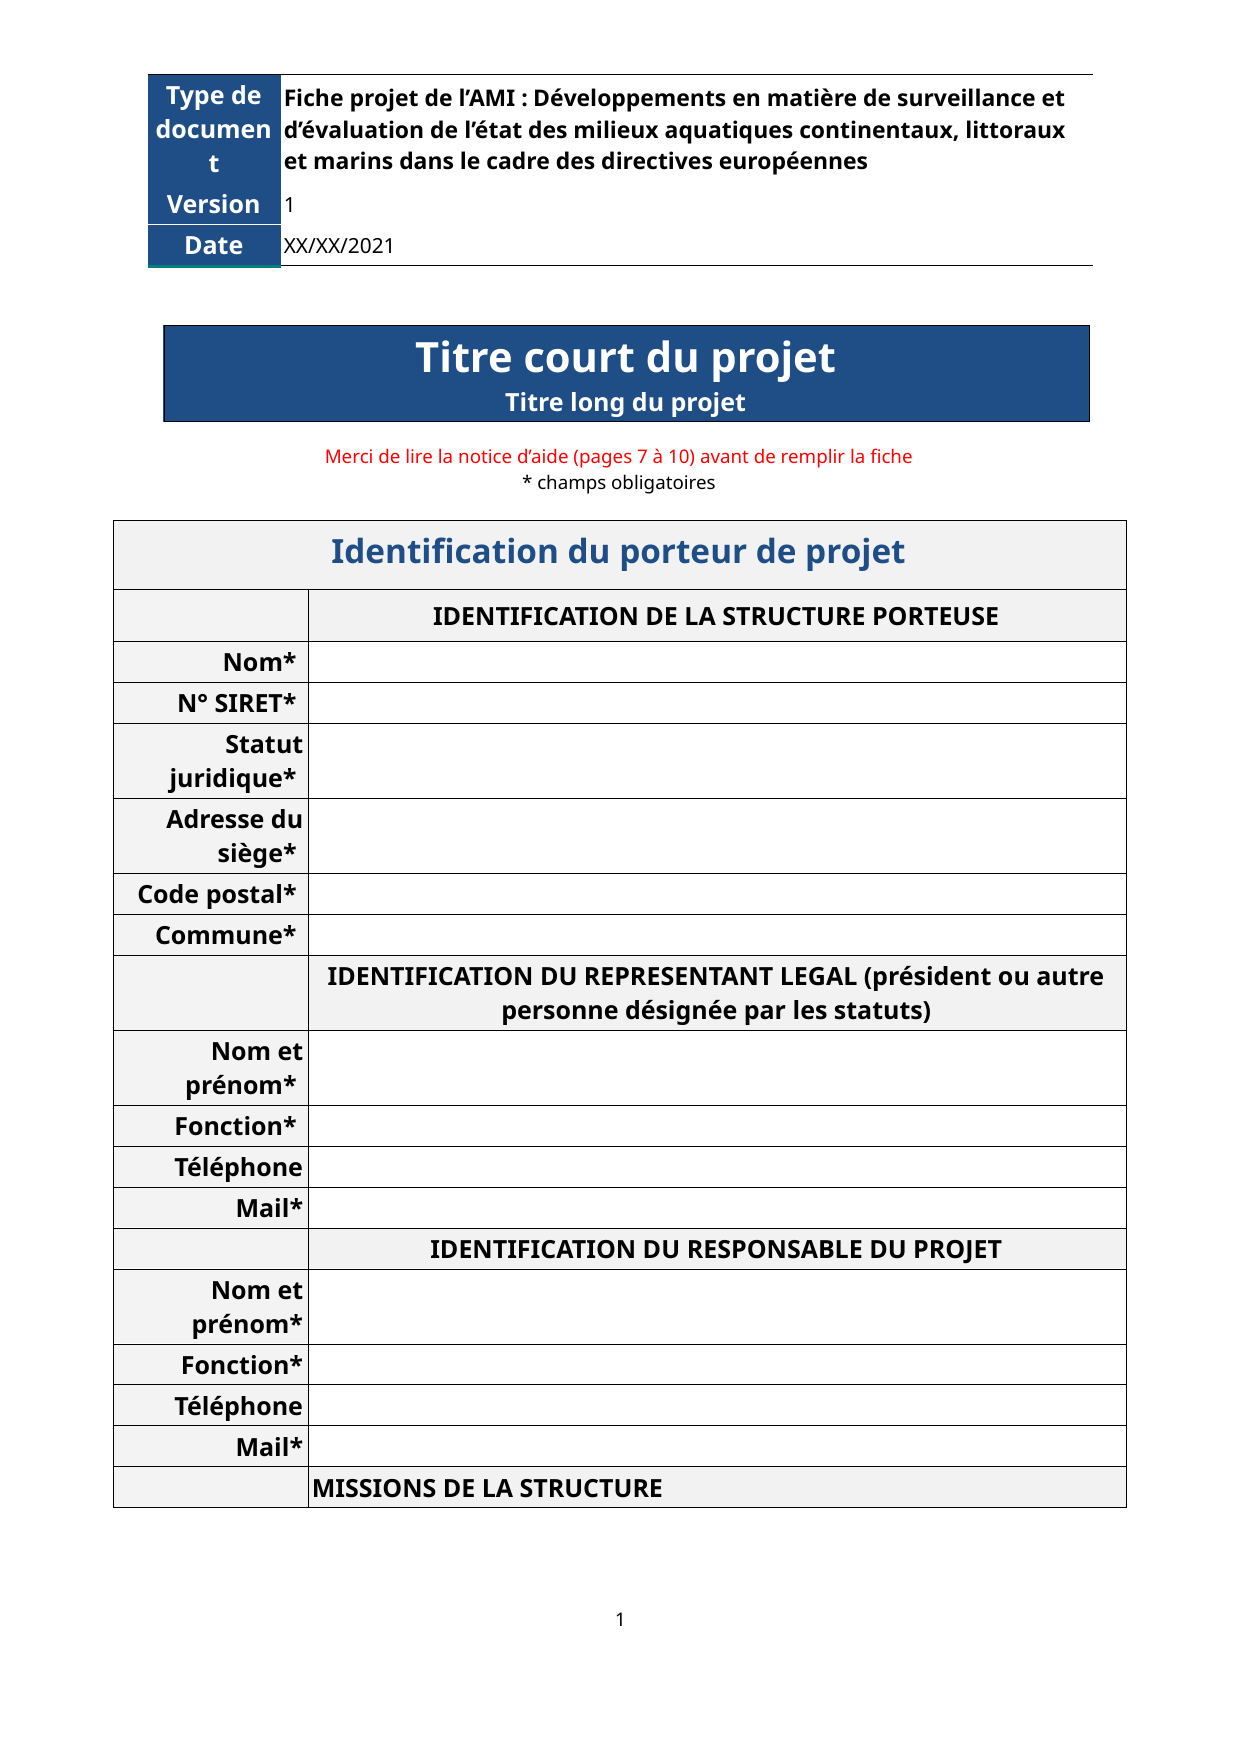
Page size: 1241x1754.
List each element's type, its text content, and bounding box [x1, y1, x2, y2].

table_cell [309, 874, 1126, 914]
table_cell IDENTIFICATION DE LA STRUCTURE PORTEUSE [309, 590, 1126, 641]
table_cell Date [148, 225, 281, 265]
table_cell XX/XX/2021 [281, 225, 1093, 265]
table_cell [114, 1467, 308, 1507]
table_cell Téléphone [114, 1147, 308, 1187]
table_cell 1 [281, 184, 1093, 224]
table_cell [309, 1385, 1126, 1425]
table_cell Commune* [114, 915, 308, 955]
table_cell Nom et prénom* [114, 1270, 308, 1343]
subtitle Titre long du projet [165, 382, 1089, 421]
table_cell [309, 1345, 1126, 1384]
table_cell Nom* [114, 642, 308, 682]
table_cell Téléphone [114, 1385, 308, 1425]
table_cell [309, 799, 1126, 873]
table_cell [309, 1270, 1126, 1343]
table_cell Adresse du siège* [114, 799, 308, 873]
table_cell [309, 724, 1126, 798]
subtitle * champs obligatoires [148, 469, 1090, 495]
table_cell Mail* [114, 1426, 308, 1466]
table_cell Code postal* [114, 874, 308, 914]
table_header Fiche projet de l’AMI : Développements en matière de surveillance et d’évaluation de l’état des milieux aquatiques continentaux, littoraux et marins dans le cadre des directives européennes [281, 75, 1093, 184]
table_cell [309, 642, 1126, 682]
table_cell Fonction* [114, 1106, 308, 1146]
table_cell [309, 1147, 1126, 1187]
table_cell [309, 1031, 1126, 1105]
table_cell [309, 1426, 1126, 1466]
table_cell IDENTIFICATION DU RESPONSABLE DU PROJET [309, 1229, 1126, 1268]
subtitle Titre court du projet [165, 326, 1089, 382]
table_header Identification du porteur de projet [114, 521, 1126, 589]
table_cell IDENTIFICATION DU REPRESENTANT LEGAL (président ou autre personne désignée par les statuts) [309, 956, 1126, 1030]
table_cell Mail* [114, 1188, 308, 1227]
table_cell N° SIRET* [114, 683, 308, 723]
subtitle Merci de lire la notice d’aide (pages 7 à 10) avant de remplir la fiche [148, 444, 1090, 469]
table_cell [309, 915, 1126, 955]
table_cell [309, 1106, 1126, 1146]
table_cell MISSIONS DE LA STRUCTURE [309, 1467, 1126, 1507]
table_cell Nom et prénom* [114, 1031, 308, 1105]
table_cell [114, 956, 308, 1030]
table_cell Fonction* [114, 1345, 308, 1384]
table_cell [309, 683, 1126, 723]
table_cell [114, 1229, 308, 1268]
table_cell Version [148, 184, 281, 224]
table_cell [114, 590, 308, 641]
table_header Type de document [148, 75, 281, 184]
table_cell Statut juridique* [114, 724, 308, 798]
table_cell [309, 1188, 1126, 1227]
